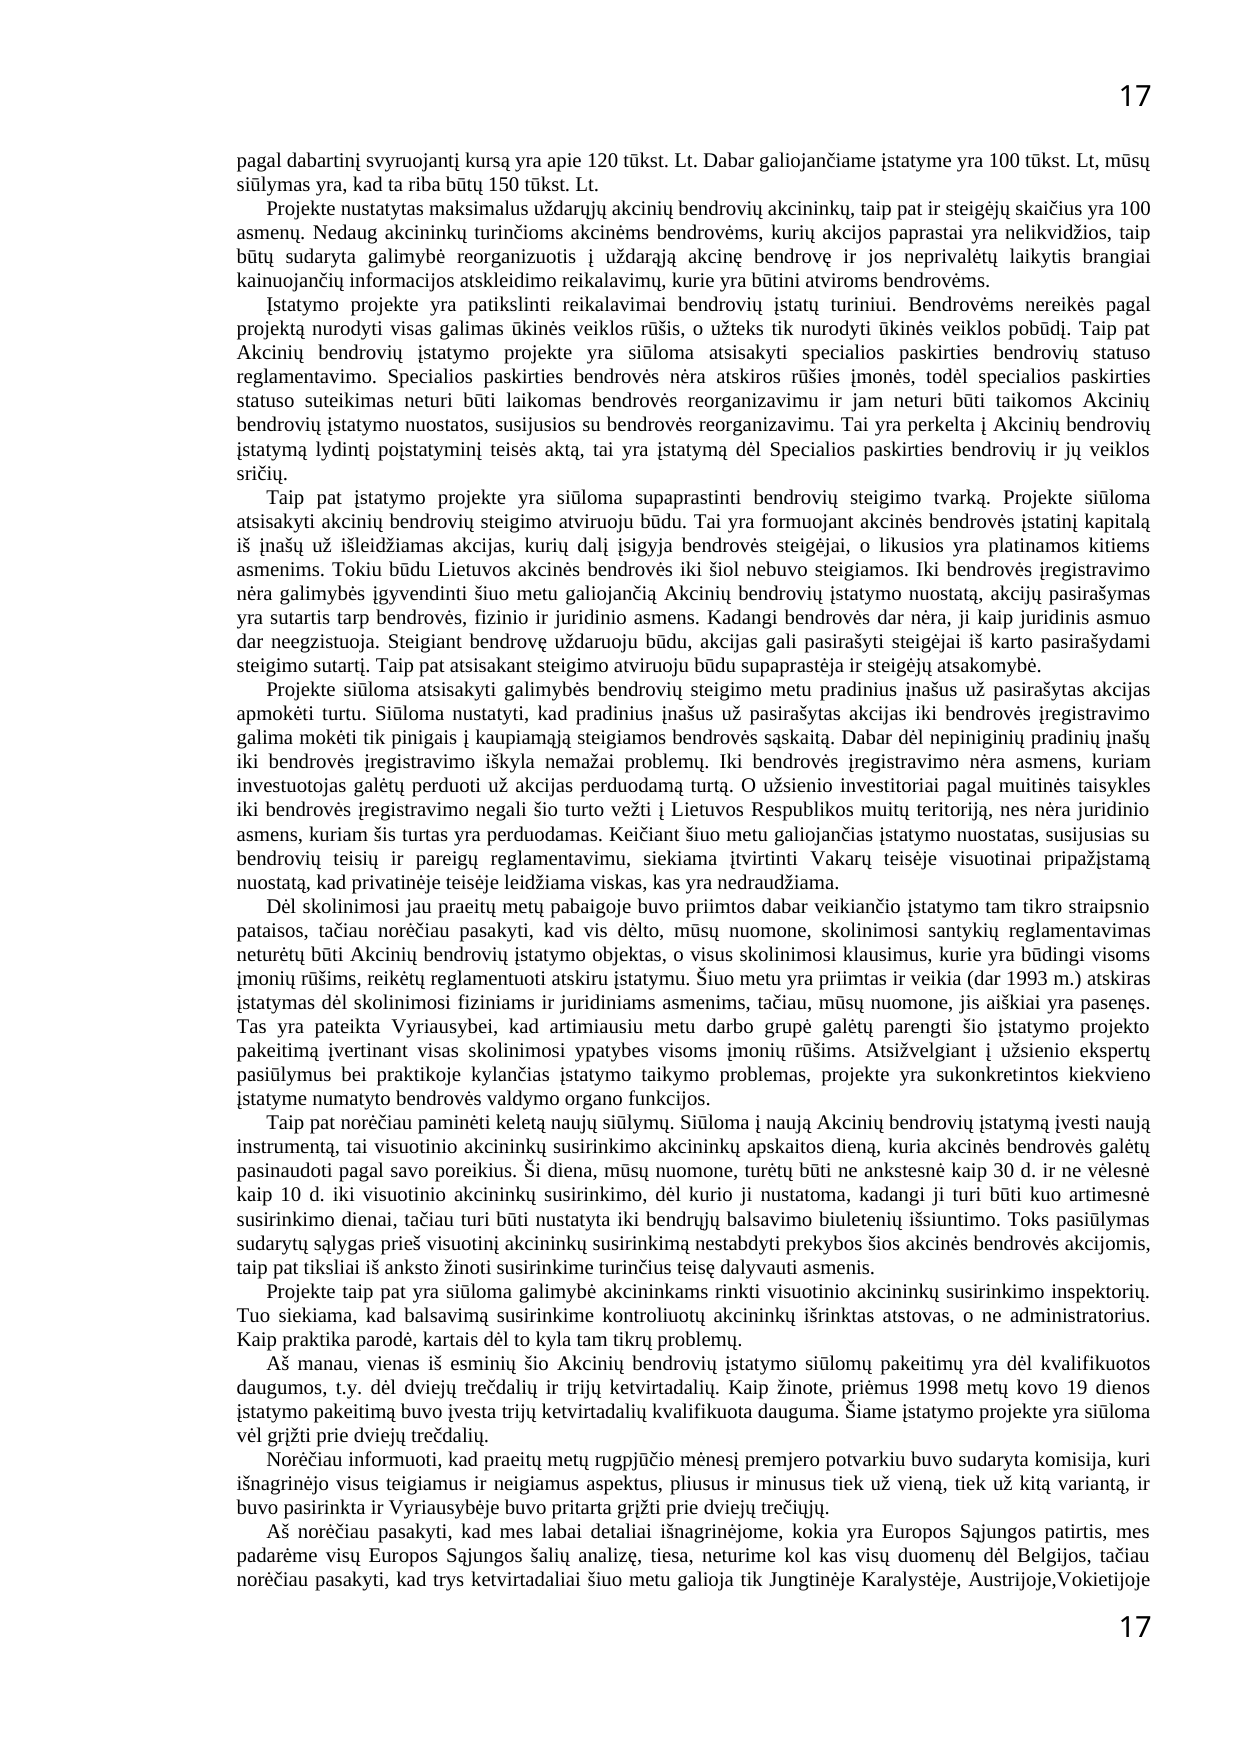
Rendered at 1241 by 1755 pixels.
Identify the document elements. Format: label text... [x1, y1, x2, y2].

text Projekte nustatytas maksimalus uždarųjų akcinių bendrovių akcininkų, taip pat ir steigėjų skaičius yra 100 asmenų. Nedaug akcininkų turinčioms akcinėms bendrovėms, kurių akcijos paprastai yra nelikvidžios, taip būtų sudaryta galimybė reorganizuotis į uždarąją akcinę bendrovę ir jos neprivalėtų laikytis brangiai kainuojančių informacijos atskleidimo reikalavimų, kurie yra būtini atviroms bendrovėms. [236, 196, 1152, 292]
text Projekte taip pat yra siūloma galimybė akcininkams rinkti visuotinio akcininkų susirinkimo inspektorių. Tuo siekiama, kad balsavimą susirinkime kontroliuotų akcininkų išrinktas atstovas, o ne administratorius. Kaip praktika parodė, kartais dėl to kyla tam tikrų problemų. [236, 1279, 1152, 1351]
text pagal dabartinį svyruojantį kursą yra apie 120 tūkst. Lt. Dabar galiojančiame įstatyme yra 100 tūkst. Lt, mūsų siūlymas yra, kad ta riba būtų 150 tūkst. Lt. [236, 148, 1152, 196]
text Aš manau, vienas iš esminių šio Akcinių bendrovių įstatymo siūlomų pakeitimų yra dėl kvalifikuotos daugumos, t.y. dėl dviejų trečdalių ir trijų ketvirtadalių. Kaip žinote, priėmus 1998 metų kovo 19 dienos įstatymo pakeitimą buvo įvesta trijų ketvirtadalių kvalifikuota dauguma. Šiame įstatymo projekte yra siūloma vėl grįžti prie dviejų trečdalių. [236, 1351, 1152, 1447]
text Taip pat norėčiau paminėti keletą naujų siūlymų. Siūloma į naują Akcinių bendrovių įstatymą įvesti naują instrumentą, tai visuotinio akcininkų susirinkimo akcininkų apskaitos dieną, kuria akcinės bendrovės galėtų pasinaudoti pagal savo poreikius. Ši diena, mūsų nuomone, turėtų būti ne ankstesnė kaip 30 d. ir ne vėlesnė kaip 10 d. iki visuotinio akcininkų susirinkimo, dėl kurio ji nustatoma, kadangi ji turi būti kuo artimesnė susirinkimo dienai, tačiau turi būti nustatyta iki bendrųjų balsavimo biuletenių išsiuntimo. Toks pasiūlymas sudarytų sąlygas prieš visuotinį akcininkų susirinkimą nestabdyti prekybos šios akcinės bendrovės akcijomis, taip pat tiksliai iš anksto žinoti susirinkime turinčius teisę dalyvauti asmenis. [236, 1110, 1152, 1279]
text Taip pat įstatymo projekte yra siūloma supaprastinti bendrovių steigimo tvarką. Projekte siūloma atsisakyti akcinių bendrovių steigimo atviruoju būdu. Tai yra formuojant akcinės bendrovės įstatinį kapitalą iš įnašų už išleidžiamas akcijas, kurių dalį įsigyja bendrovės steigėjai, o likusios yra platinamos kitiems asmenims. Tokiu būdu Lietuvos akcinės bendrovės iki šiol nebuvo steigiamos. Iki bendrovės įregistravimo nėra galimybės įgyvendinti šiuo metu galiojančią Akcinių bendrovių įstatymo nuostatą, akcijų pasirašymas yra sutartis tarp bendrovės, fizinio ir juridinio asmens. Kadangi bendrovės dar nėra, ji kaip juridinis asmuo dar neegzistuoja. Steigiant bendrovę uždaruoju būdu, akcijas gali pasirašyti steigėjai iš karto pasirašydami steigimo sutartį. Taip pat atsisakant steigimo atviruoju būdu supaprastėja ir steigėjų atsakomybė. [236, 484, 1152, 677]
text Norėčiau informuoti, kad praeitų metų rugpjūčio mėnesį premjero potvarkiu buvo sudaryta komisija, kuri išnagrinėjo visus teigiamus ir neigiamus aspektus, pliusus ir minusus tiek už vieną, tiek už kitą variantą, ir buvo pasirinkta ir Vyriausybėje buvo pritarta grįžti prie dviejų trečiųjų. [236, 1447, 1152, 1519]
text Dėl skolinimosi jau praeitų metų pabaigoje buvo priimtos dabar veikiančio įstatymo tam tikro straipsnio pataisos, tačiau norėčiau pasakyti, kad vis dėlto, mūsų nuomone, skolinimosi santykių reglamentavimas neturėtų būti Akcinių bendrovių įstatymo objektas, o visus skolinimosi klausimus, kurie yra būdingi visoms įmonių rūšims, reikėtų reglamentuoti atskiru įstatymu. Šiuo metu yra priimtas ir veikia (dar 1993 m.) atskiras įstatymas dėl skolinimosi fiziniams ir juridiniams asmenims, tačiau, mūsų nuomone, jis aiškiai yra pasenęs. Tas yra pateikta Vyriausybei, kad artimiausiu metu darbo grupė galėtų parengti šio įstatymo projekto pakeitimą įvertinant visas skolinimosi ypatybes visoms įmonių rūšims. Atsižvelgiant į užsienio ekspertų pasiūlymus bei praktikoje kylančias įstatymo taikymo problemas, projekte yra sukonkretintos kiekvieno įstatyme numatyto bendrovės valdymo organo funkcijos. [236, 894, 1152, 1110]
text Aš norėčiau pasakyti, kad mes labai detaliai išnagrinėjome, kokia yra Europos Sąjungos patirtis, mes padarėme visų Europos Sąjungos šalių analizę, tiesa, neturime kol kas visų duomenų dėl Belgijos, tačiau norėčiau pasakyti, kad trys ketvirtadaliai šiuo metu galioja tik Jungtinėje Karalystėje, Austrijoje,Vokietijoje [236, 1519, 1152, 1591]
text Projekte siūloma atsisakyti galimybės bendrovių steigimo metu pradinius įnašus už pasirašytas akcijas apmokėti turtu. Siūloma nustatyti, kad pradinius įnašus už pasirašytas akcijas iki bendrovės įregistravimo galima mokėti tik pinigais į kaupiamąją steigiamos bendrovės sąskaitą. Dabar dėl nepiniginių pradinių įnašų iki bendrovės įregistravimo iškyla nemažai problemų. Iki bendrovės įregistravimo nėra asmens, kuriam investuotojas galėtų perduoti už akcijas perduodamą turtą. O užsienio investitoriai pagal muitinės taisykles iki bendrovės įregistravimo negali šio turto vežti į Lietuvos Respublikos muitų teritoriją, nes nėra juridinio asmens, kuriam šis turtas yra perduodamas. Keičiant šiuo metu galiojančias įstatymo nuostatas, susijusias su bendrovių teisių ir pareigų reglamentavimu, siekiama įtvirtinti Vakarų teisėje visuotinai pripažįstamą nuostatą, kad privatinėje teisėje leidžiama viskas, kas yra nedraudžiama. [236, 677, 1152, 894]
text Įstatymo projekte yra patikslinti reikalavimai bendrovių įstatų turiniui. Bendrovėms nereikės pagal projektą nurodyti visas galimas ūkinės veiklos rūšis, o užteks tik nurodyti ūkinės veiklos pobūdį. Taip pat Akcinių bendrovių įstatymo projekte yra siūloma atsisakyti specialios paskirties bendrovių statuso reglamentavimo. Specialios paskirties bendrovės nėra atskiros rūšies įmonės, todėl specialios paskirties statuso suteikimas neturi būti laikomas bendrovės reorganizavimu ir jam neturi būti taikomos Akcinių bendrovių įstatymo nuostatos, susijusios su bendrovės reorganizavimu. Tai yra perkelta į Akcinių bendrovių įstatymą lydintį poįstatyminį teisės aktą, tai yra įstatymą dėl Specialios paskirties bendrovių ir jų veiklos sričių. [236, 292, 1152, 484]
